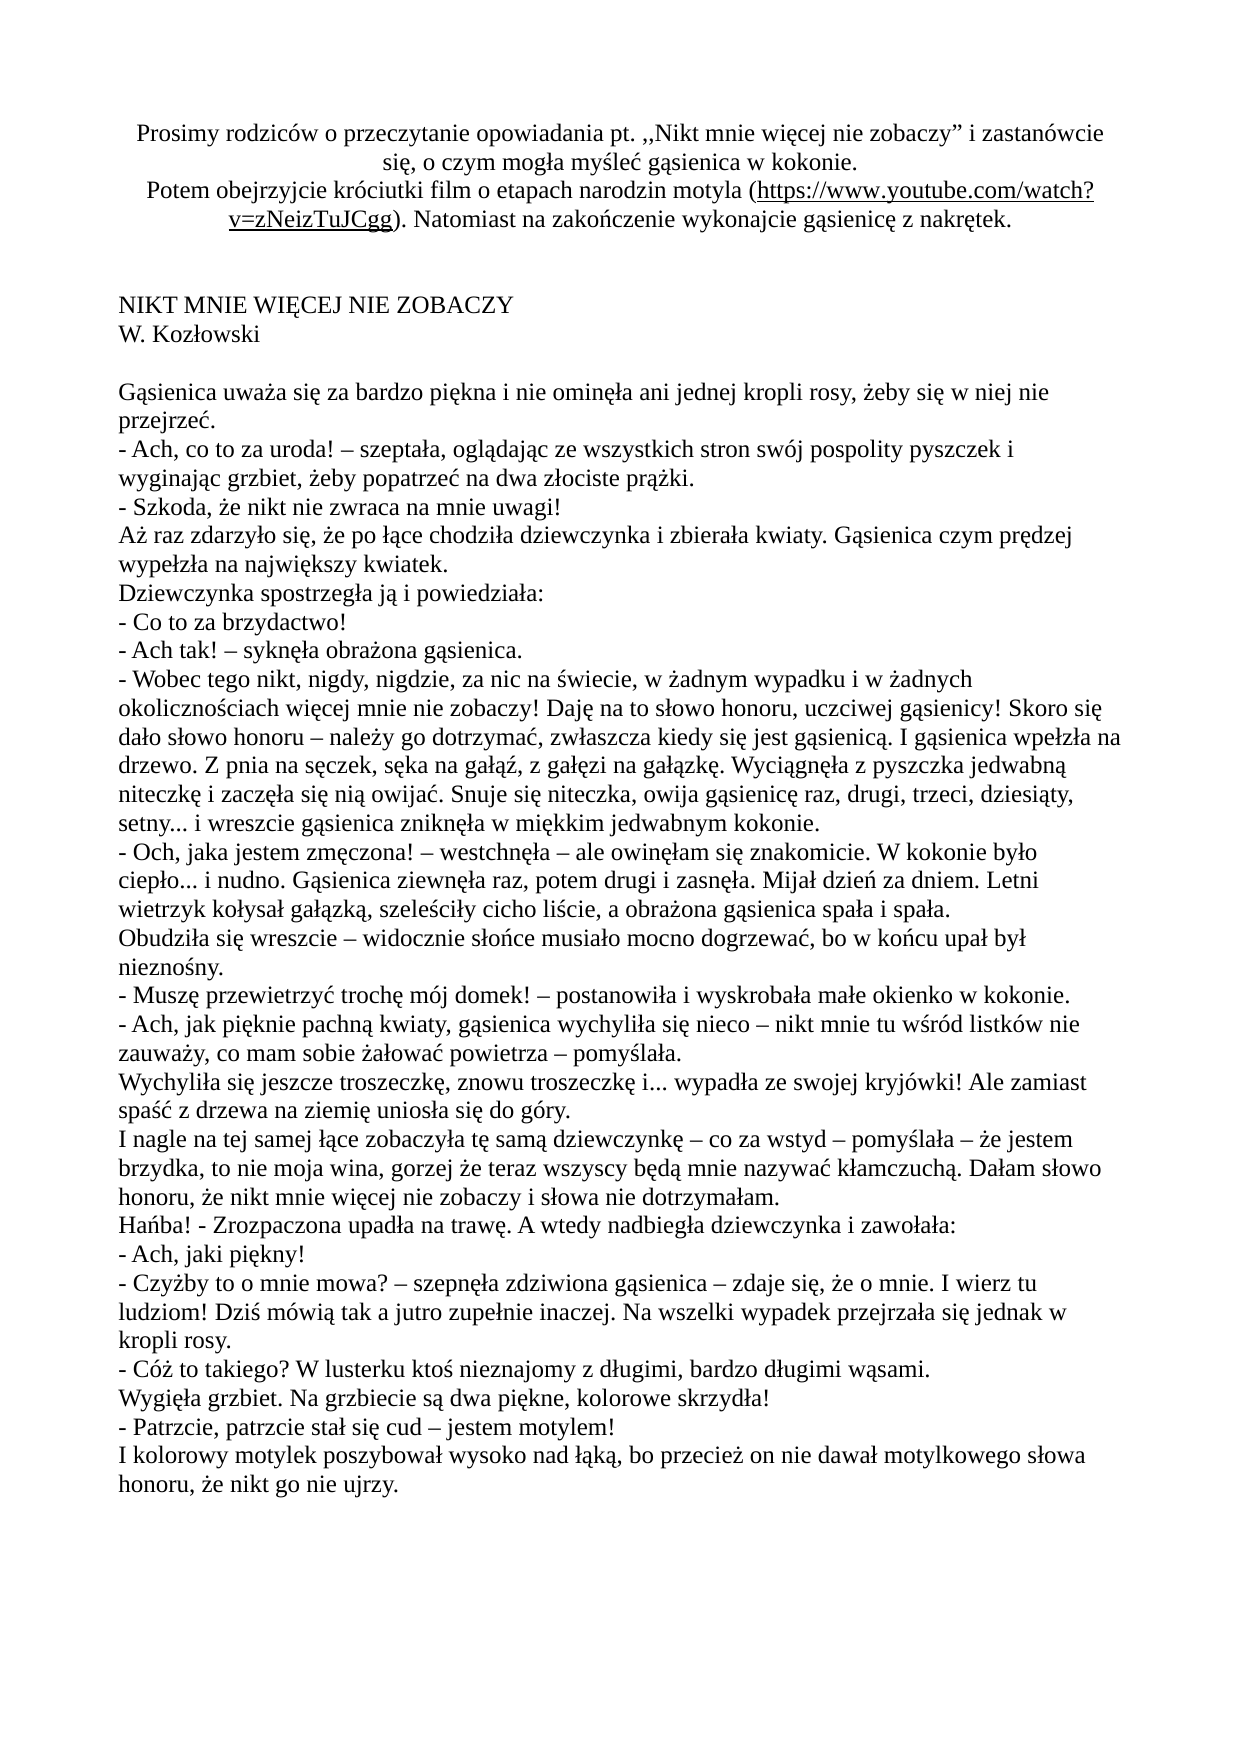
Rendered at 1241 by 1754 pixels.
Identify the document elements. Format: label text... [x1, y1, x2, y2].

text NIKT MNIE WIĘCEJ NIE ZOBACZY W. Kozłowski Gąsienica uważa się za bardzo piękna i nie ominęła ani jednej kropli rosy, żeby się w niej nie przejrzeć. - Ach, co to za uroda! – szeptała, oglądając ze wszystkich stron swój pospolity pyszczek i wyginając grzbiet, żeby popatrzeć na dwa złociste prążki. - Szkoda, że nikt nie zwraca na mnie uwagi! Aż raz zdarzyło się, że po łące chodziła dziewczynka i zbierała kwiaty. Gąsienica czym prędzej wypełzła na największy kwiatek. Dziewczynka spostrzegła ją i powiedziała: - Co to za brzydactwo! - Ach tak! – syknęła obrażona gąsienica. - Wobec tego nikt, nigdy, nigdzie, za nic na świecie, w żadnym wypadku i w żadnych okolicznościach więcej mnie nie zobaczy! Daję na to słowo honoru, uczciwej gąsienicy! Skoro się dało słowo honoru – należy go dotrzymać, zwłaszcza kiedy się jest gąsienicą. I gąsienica wpełzła na drzewo. Z pnia na sęczek, sęka na gałąź, z gałęzi na gałązkę. Wyciągnęła z pyszczka jedwabną niteczkę i zaczęła się nią owijać. Snuje się niteczka, owija gąsienicę raz, drugi, trzeci, dziesiąty, setny... i wreszcie gąsienica zniknęła w miękkim jedwabnym kokonie. - Och, jaka jestem zmęczona! – westchnęła – ale owinęłam się znakomicie. W kokonie było ciepło... i nudno. Gąsienica ziewnęła raz, potem drugi i zasnęła. Mijał dzień za dniem. Letni wietrzyk kołysał gałązką, szeleściły cicho liście, a obrażona gąsienica spała i spała. Obudziła się wreszcie – widocznie słońce musiało mocno dogrzewać, bo w końcu upał był nieznośny. - Muszę przewietrzyć trochę mój domek! – postanowiła i wyskrobała małe okienko w kokonie. - Ach, jak pięknie pachną kwiaty, gąsienica wychyliła się nieco – nikt mnie tu wśród listków nie zauważy, co mam sobie żałować powietrza – pomyślała. Wychyliła się jeszcze troszeczkę, znowu troszeczkę i... wypadła ze swojej kryjówki! Ale zamiast spaść z drzewa na ziemię uniosła się do góry. I nagle na tej samej łące zobaczyła tę samą dziewczynkę – co za wstyd – pomyślała – że jestem brzydka, to nie moja wina, gorzej że teraz wszyscy będą mnie nazywać kłamczuchą. Dałam słowo honoru, że nikt mnie więcej nie zobaczy i słowa nie dotrzymałam. Hańba! - Zrozpaczona upadła na trawę. A wtedy nadbiegła dziewczynka i zawołała: - Ach, jaki piękny! - Czyżby to o mnie mowa? – szepnęła zdziwiona gąsienica – zdaje się, że o mnie. I wierz tu ludziom! Dziś mówią tak a jutro zupełnie inaczej. Na wszelki wypadek przejrzała się jednak w kropli rosy. - Cóż to takiego? W lusterku ktoś nieznajomy z długimi, bardzo długimi wąsami. Wygięła grzbiet. Na grzbiecie są dwa piękne, kolorowe skrzydła! - Patrzcie, patrzcie stał się cud – jestem motylem! I kolorowy motylek poszybował wysoko nad łąką, bo przecież on nie dawał motylkowego słowa honoru, że nikt go nie ujrzy. [118, 291, 1122, 1498]
text Prosimy rodziców o przeczytanie opowiadania pt. ,,Nikt mnie więcej nie zobaczy” i zastanówcie się, o czym mogła myśleć gąsienica w kokonie. [118, 118, 1122, 176]
text Potem obejrzyjcie króciutki film o etapach narodzin motyla (https://www.youtube.com/watch?v=zNeizTuJCgg). Natomiast na zakończenie wykonajcie gąsienicę z nakrętek. [118, 176, 1122, 233]
